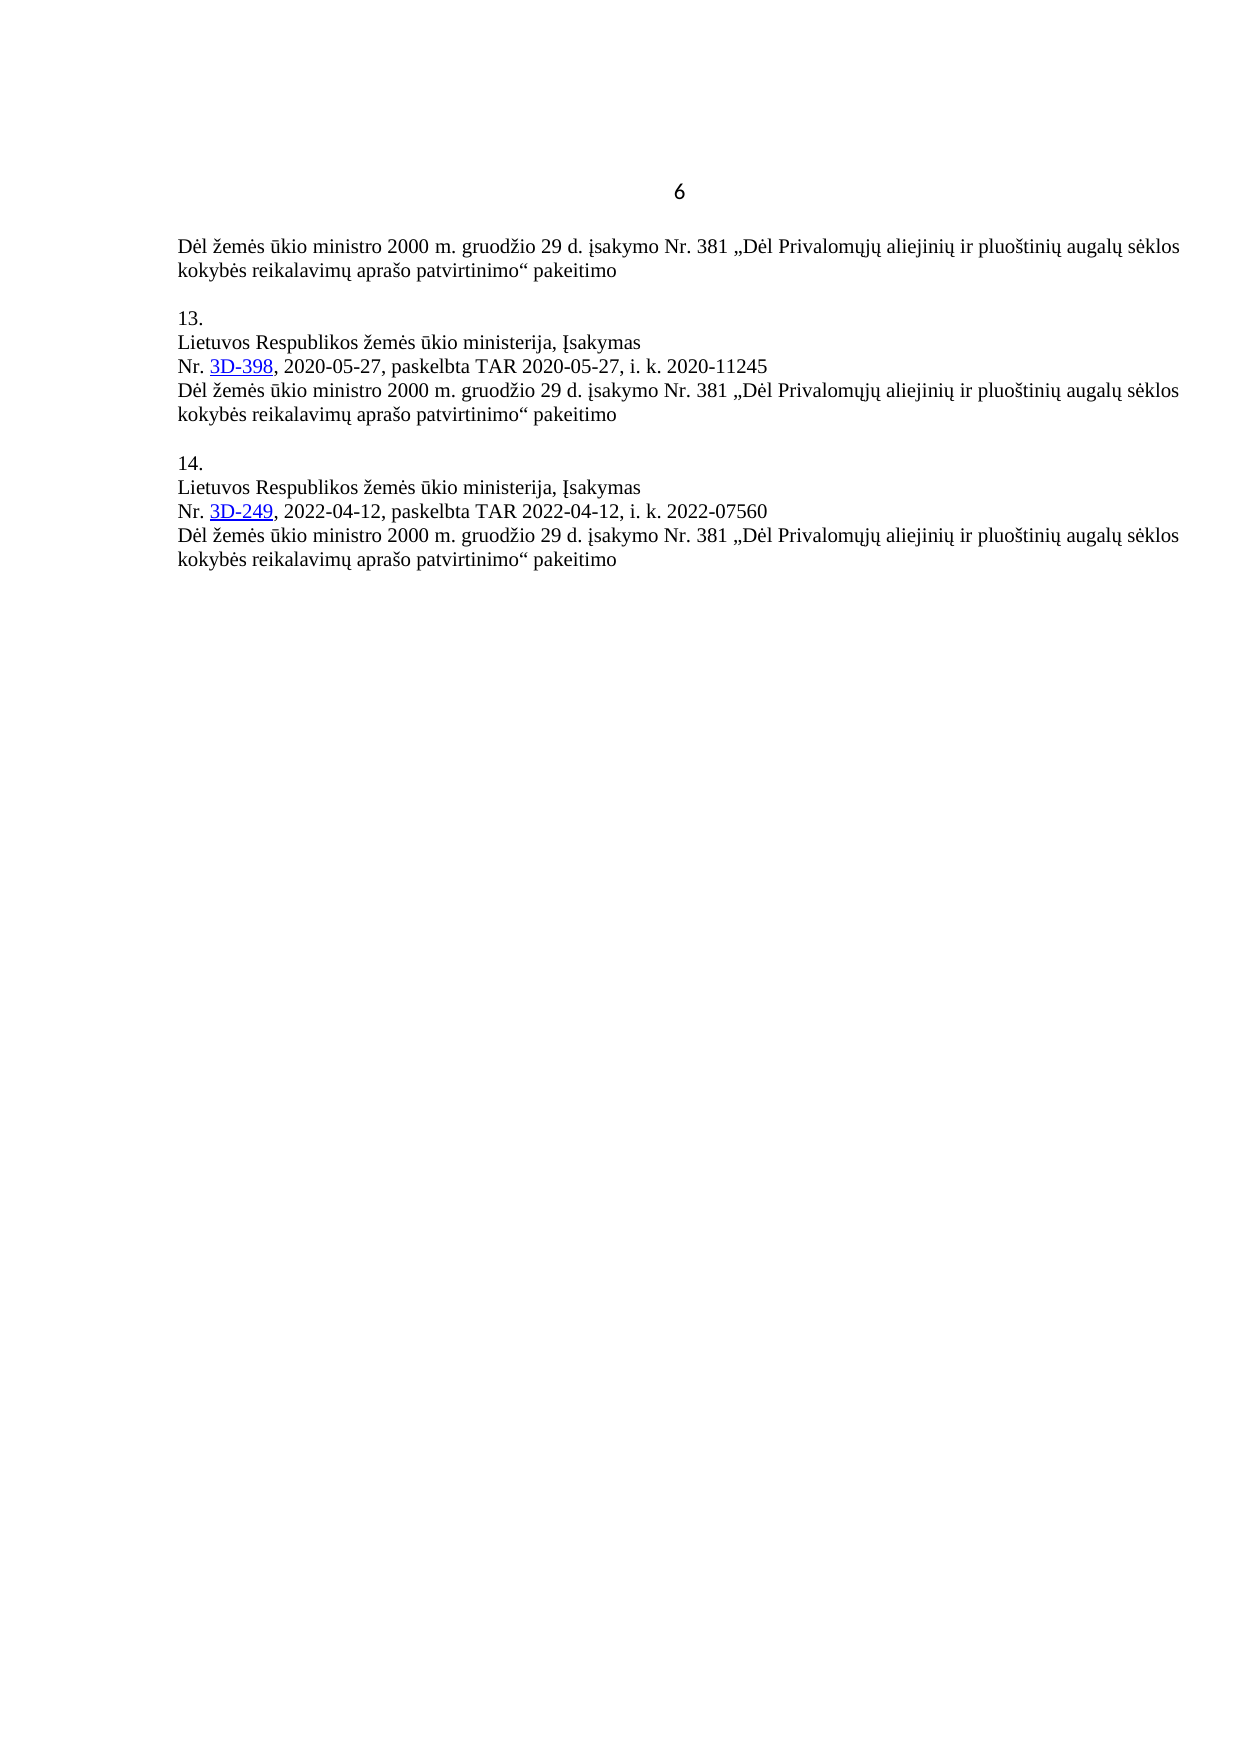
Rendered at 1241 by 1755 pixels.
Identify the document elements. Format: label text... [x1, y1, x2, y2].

text Lietuvos Respublikos žemės ūkio ministerija, Įsakymas [177, 474, 1181, 499]
text Nr. 3D-249, 2022-04-12, paskelbta TAR 2022-04-12, i. k. 2022-07560 [177, 499, 1181, 523]
text Dėl žemės ūkio ministro 2000 m. gruodžio 29 d. įsakymo Nr. 381 „Dėl Privalomųjų aliejinių ir pluoštinių augalų sėklos kokybės reikalavimų aprašo patvirtinimo“ pakeitimo [177, 523, 1181, 571]
text 14. [177, 451, 1181, 474]
text Dėl žemės ūkio ministro 2000 m. gruodžio 29 d. įsakymo Nr. 381 „Dėl Privalomųjų aliejinių ir pluoštinių augalų sėklos kokybės reikalavimų aprašo patvirtinimo“ pakeitimo [177, 234, 1181, 282]
text Dėl žemės ūkio ministro 2000 m. gruodžio 29 d. įsakymo Nr. 381 „Dėl Privalomųjų aliejinių ir pluoštinių augalų sėklos kokybės reikalavimų aprašo patvirtinimo“ pakeitimo [177, 378, 1181, 426]
text 13. [177, 306, 1181, 330]
text Lietuvos Respublikos žemės ūkio ministerija, Įsakymas [177, 330, 1181, 354]
text Nr. 3D-398, 2020-05-27, paskelbta TAR 2020-05-27, i. k. 2020-11245 [177, 354, 1181, 378]
